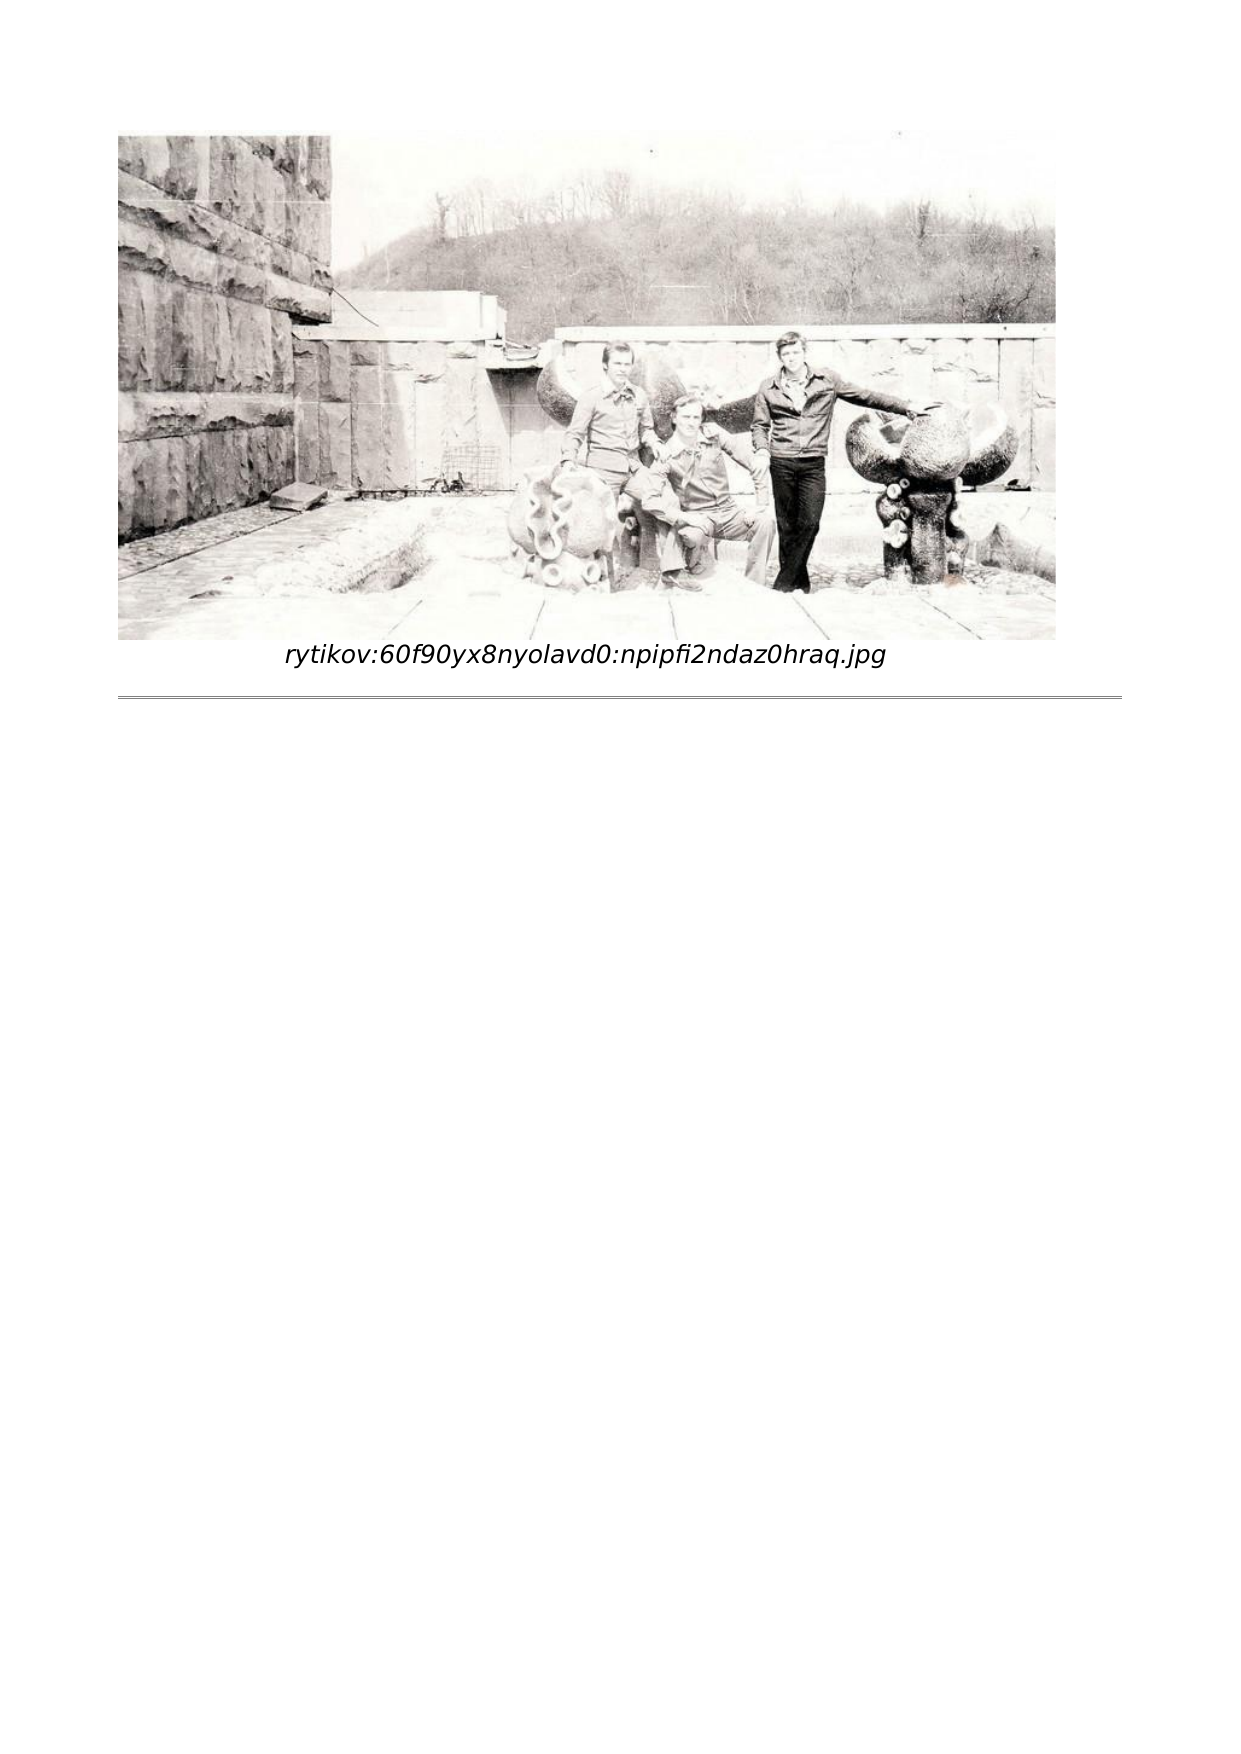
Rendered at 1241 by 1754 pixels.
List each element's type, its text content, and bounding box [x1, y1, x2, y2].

text rytikov:60f90yx8nyolavd0:npipfi2ndaz0hraq.jpg [118, 640, 1056, 669]
picture [118, 130, 1056, 640]
